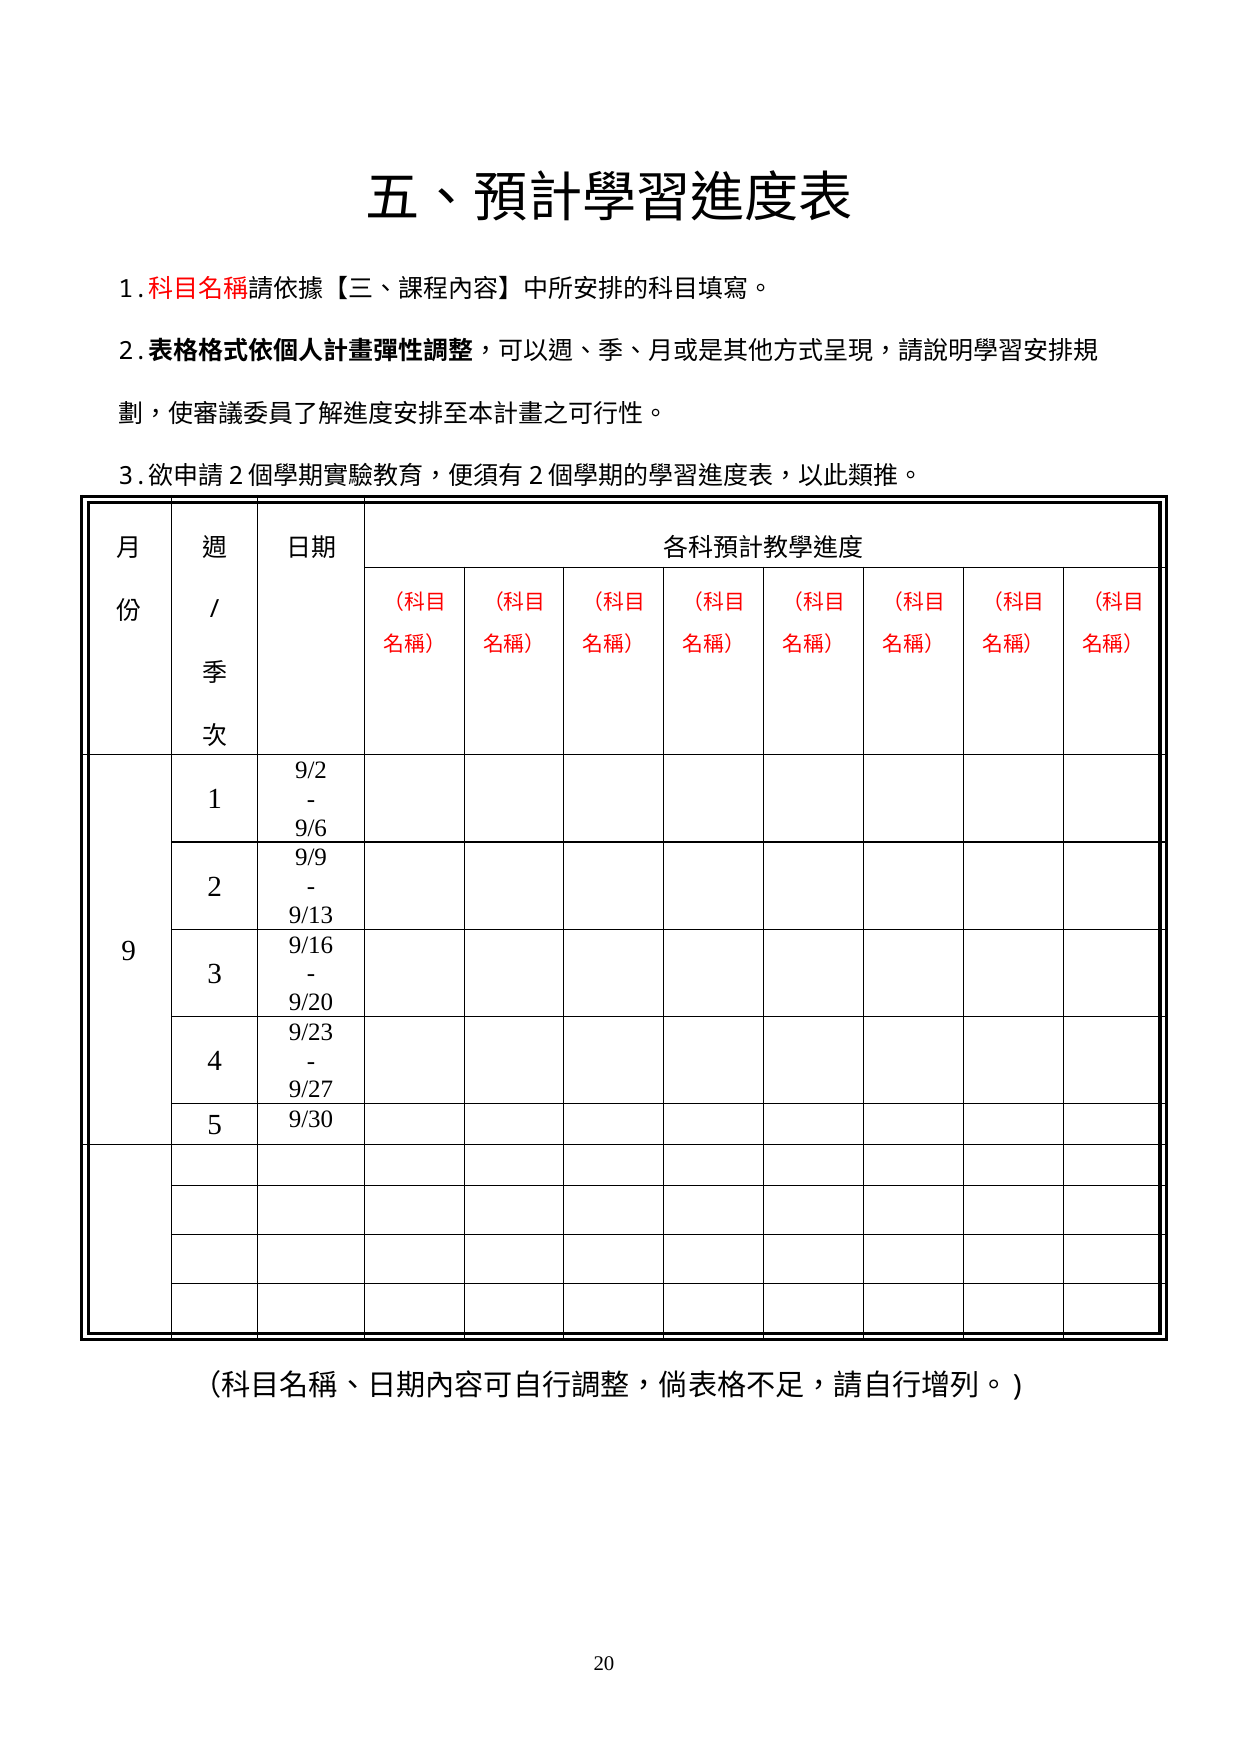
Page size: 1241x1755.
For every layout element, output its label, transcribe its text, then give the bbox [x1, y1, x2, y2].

table_cell [964, 755, 1063, 841]
table_cell [664, 843, 763, 929]
table_cell [258, 1284, 364, 1332]
table_cell [764, 1145, 863, 1185]
table_cell [465, 930, 563, 1016]
table_cell [365, 1017, 464, 1103]
text （科目名稱、日期內容可自行調整，倘表格不足，請自行增列。) [118, 1341, 1100, 1404]
table_cell [365, 1284, 464, 1332]
table_cell [1064, 1104, 1158, 1144]
table_cell [964, 1017, 1063, 1103]
table_cell 5 [172, 1104, 257, 1144]
table_cell [864, 1284, 963, 1332]
table_cell （科目名稱） [365, 568, 464, 754]
table_cell 9/2 - 9/6 [258, 755, 364, 841]
text 五、預計學習進度表 [118, 120, 1100, 245]
table_cell [365, 1235, 464, 1283]
table_cell [465, 843, 563, 929]
table_cell [172, 1284, 257, 1332]
table_cell [465, 1284, 563, 1332]
text 1.科目名稱請依據【三、課程內容】中所安排的科目填寫。 [118, 245, 1100, 307]
table_cell [1064, 843, 1158, 929]
table_cell [564, 1186, 663, 1234]
table_cell [564, 1104, 663, 1144]
table_cell [664, 1145, 763, 1185]
table_header 日期 [258, 504, 364, 754]
table_cell [465, 1145, 563, 1185]
table_cell [564, 1284, 663, 1332]
table_cell [864, 930, 963, 1016]
table_cell 9/23 - 9/27 [258, 1017, 364, 1103]
table_cell [1064, 1284, 1158, 1332]
table_cell 3 [172, 930, 257, 1016]
table_cell [465, 1186, 563, 1234]
table_cell [365, 755, 464, 841]
table_cell [764, 1284, 863, 1332]
table_cell [465, 1017, 563, 1103]
table_cell （科目名稱） [1064, 568, 1158, 754]
table_cell [258, 1145, 364, 1185]
table_cell [1064, 1145, 1158, 1185]
table_cell [864, 1186, 963, 1234]
table_cell [365, 930, 464, 1016]
table_cell [864, 1145, 963, 1185]
table_cell [1064, 1017, 1158, 1103]
table_cell [964, 843, 1063, 929]
table_cell [564, 1017, 663, 1103]
table_cell [258, 1235, 364, 1283]
table_cell [864, 1104, 963, 1144]
table_cell [864, 843, 963, 929]
table_header 月份 [85, 498, 171, 754]
table_cell [664, 1017, 763, 1103]
table_cell [664, 1284, 763, 1332]
text 2.表格格式依個人計畫彈性調整，可以週、季、月或是其他方式呈現，請說明學習安排規劃，使審議委員了解進度安排至本計畫之可行性。 [118, 307, 1100, 432]
table_cell 9/30 [258, 1104, 364, 1144]
table_cell [365, 1145, 464, 1185]
table_cell [664, 1235, 763, 1283]
table_cell [964, 1104, 1063, 1144]
table_cell [964, 1145, 1063, 1185]
table_cell [764, 930, 863, 1016]
table_cell （科目名稱） [964, 568, 1063, 754]
table_cell [365, 1104, 464, 1144]
table_cell 9 [90, 755, 171, 1144]
table_cell [465, 1235, 563, 1283]
table_cell [964, 1186, 1063, 1234]
table_cell [564, 755, 663, 841]
table_cell 2 [172, 843, 257, 929]
table_cell 1 [172, 755, 257, 841]
table_cell [864, 1235, 963, 1283]
table_cell [172, 1186, 257, 1234]
table_cell [1064, 755, 1158, 841]
table_cell [564, 930, 663, 1016]
table_cell [864, 1017, 963, 1103]
table_header 週/季 次 [172, 504, 257, 754]
table_cell [365, 1186, 464, 1234]
table_cell [764, 1104, 863, 1144]
table_cell [365, 843, 464, 929]
table_cell （科目名稱） [564, 568, 663, 754]
table_cell （科目名稱） [465, 568, 563, 754]
table_cell [1064, 1186, 1158, 1234]
table_cell （科目名稱） [664, 568, 763, 754]
table_cell [764, 1017, 863, 1103]
table_cell （科目名稱） [764, 568, 863, 754]
table_cell [564, 1235, 663, 1283]
table_cell [172, 1235, 257, 1283]
table_cell [664, 1104, 763, 1144]
table_cell [465, 755, 563, 841]
table_cell （科目名稱） [864, 568, 963, 754]
table_cell [764, 755, 863, 841]
table_cell [964, 930, 1063, 1016]
table_cell [465, 1104, 563, 1144]
table_header 各科預計教學進度 [365, 498, 1163, 567]
table_cell [1064, 930, 1158, 1016]
table_cell [664, 930, 763, 1016]
table_cell [764, 843, 863, 929]
table_cell [764, 1235, 863, 1283]
table_cell [258, 1186, 364, 1234]
table_cell [90, 1145, 171, 1332]
table_cell [764, 1186, 863, 1234]
table_cell [664, 755, 763, 841]
table_cell 4 [172, 1017, 257, 1103]
table_cell 9/16 - 9/20 [258, 930, 364, 1016]
table_cell [1064, 1235, 1158, 1283]
table_cell [964, 1235, 1063, 1283]
table_cell 9/9 - 9/13 [258, 843, 364, 929]
table_cell [564, 1145, 663, 1185]
table_cell [664, 1186, 763, 1234]
table_cell [864, 755, 963, 841]
table_cell [564, 843, 663, 929]
table_cell [172, 1145, 257, 1185]
text 3.欲申請2個學期實驗教育，便須有2個學期的學習進度表，以此類推。 [118, 432, 1100, 495]
table_cell [964, 1284, 1063, 1332]
